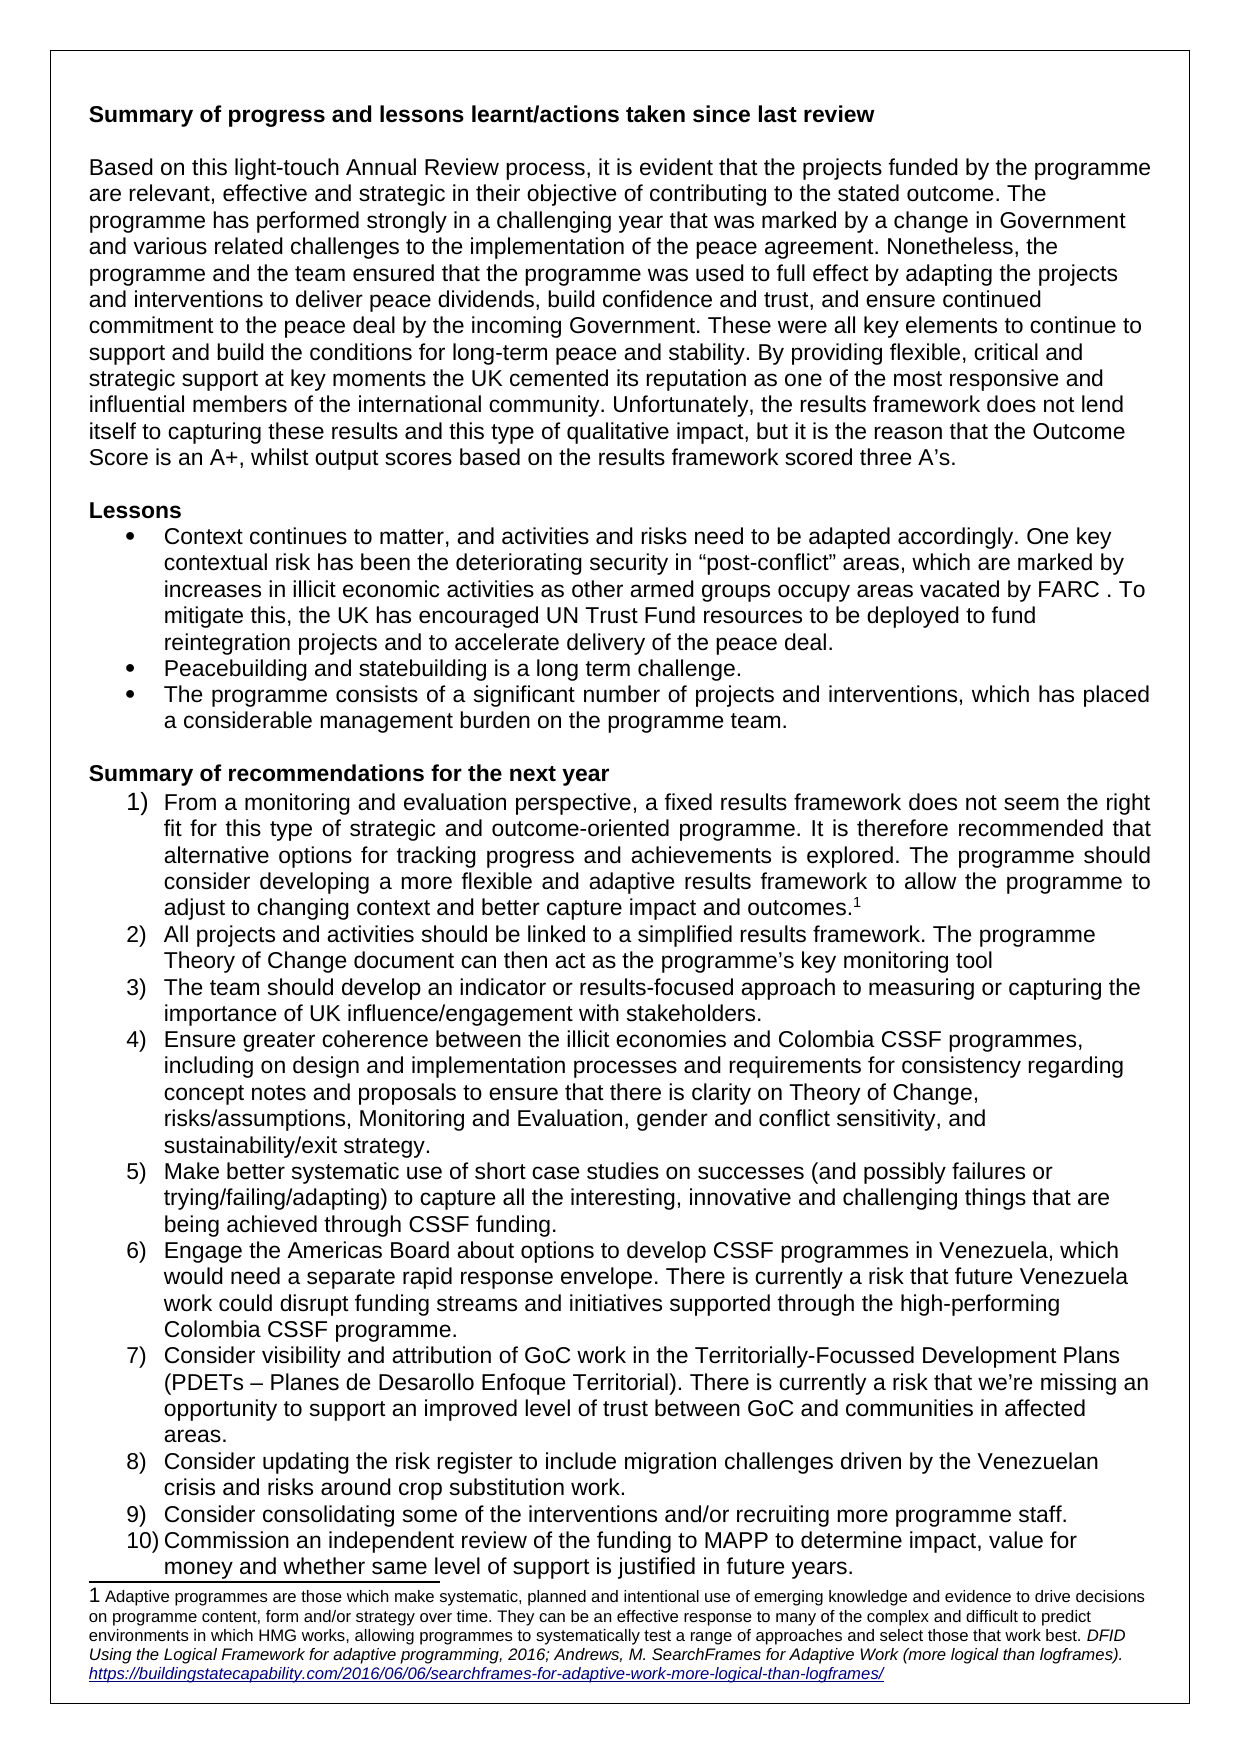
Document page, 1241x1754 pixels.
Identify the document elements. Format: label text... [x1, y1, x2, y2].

list From a monitoring and evaluation perspective, a fixed results framework does not seem the right fit for this type of strategic and outcome-oriented programme. It is therefore recommended that alternative options for tracking progress and achievements is explored. The programme should consider developing a more flexible and adaptive results framework to allow the programme to adjust to changing context and better capture impact and outcomes. [126, 787, 1152, 921]
list Consider updating the risk register to include migration challenges driven by the Venezuelan crisis and risks around crop substitution work. [126, 1448, 1152, 1501]
list The team should develop an indicator or results-focused approach to measuring or capturing the importance of UK influence/engagement with stakeholders. [126, 973, 1152, 1026]
list Consider visibility and attribution of GoC work in the Territorially-Focussed Development Plans (PDETs – Planes de Desarollo Enfoque Territorial). There is currently a risk that we’re missing an opportunity to support an improved level of trust between GoC and communities in affected areas. [126, 1342, 1152, 1448]
text Lessons [89, 497, 1152, 523]
text Based on this light-touch Annual Review process, it is evident that the projects funded by the programme are relevant, effective and strategic in their objective of contributing to the stated outcome. The programme has performed strongly in a challenging year that was marked by a change in Government and various related challenges to the implementation of the peace agreement. Nonetheless, the programme and the team ensured that the programme was used to full effect by adapting the projects and interventions to deliver peace dividends, build confidence and trust, and ensure continued commitment to the peace deal by the incoming Government. These were all key elements to continue to support and build the conditions for long-term peace and stability. By providing flexible, critical and strategic support at key moments the UK cemented its reputation as one of the most responsive and influential members of the international community. Unfortunately, the results framework does not lend itself to capturing these results and this type of qualitative impact, but it is the reason that the Outcome Score is an A+, whilst output scores based on the results framework scored three A’s. [89, 154, 1152, 470]
text Summary of recommendations for the next year [89, 760, 1152, 787]
list ­­­­­­­­The programme consists of a significant number of projects and interventions, which has placed a considerable management burden on the programme team. [126, 681, 1152, 734]
list Adaptive programmes are those which make systematic, planned and intentional use of emerging knowledge and evidence to drive decisions on programme content, form and/or strategy over time. They can be an effective response to many of the complex and difficult to predict environments in which HMG works, allowing programmes to systematically test a range of approaches and select those that work best. DFID Using the Logical Framework for adaptive programming, 2016; Andrews, M. SearchFrames for Adaptive Work (more logical than logframes). https://buildingstatecapability.com/2016/06/06/searchframes-for-adaptive-work-more-logical-than-logframes/ [89, 1582, 1152, 1683]
list Commission an independent review of the funding to MAPP to determine impact, value for money and whether same level of support is justified in future years. [126, 1527, 1152, 1579]
list Context continues to matter, and activities and risks need to be adapted accordingly. One key contextual risk has been the deteriorating security in “post-conflict” areas, which are marked by increases in illicit economic activities as other armed groups occupy areas vacated by FARC . To mitigate this, the UK has encouraged UN Trust Fund resources to be deployed to fund reintegration projects and to accelerate delivery of the peace deal. [126, 523, 1152, 655]
list Consider consolidating some of the interventions and/or recruiting more programme staff. [126, 1501, 1152, 1527]
list Engage the Americas Board about options to develop CSSF programmes in Venezuela, which would need a separate rapid response envelope. There is currently a risk that future Venezuela work could disrupt funding streams and initiatives supported through the high-performing Colombia CSSF programme. [126, 1237, 1152, 1342]
list Peacebuilding and statebuilding is a long term challenge. [126, 655, 1152, 681]
list Ensure greater coherence between the illicit economies and Colombia CSSF programmes, including on design and implementation processes and requirements for consistency regarding concept notes and proposals to ensure that there is clarity on Theory of Change, risks/assumptions, Monitoring and Evaluation, gender and conflict sensitivity, and sustainability/exit strategy. [126, 1026, 1152, 1158]
list All projects and activities should be linked to a simplified results framework. The programme Theory of Change document can then act as the programme’s key monitoring tool [126, 921, 1152, 973]
text Summary of progress and lessons learnt/actions taken since last review [89, 101, 1152, 128]
list Make better systematic use of short case studies on successes (and possibly failures or trying/failing/adapting) to capture all the interesting, innovative and challenging things that are being achieved through CSSF funding. [126, 1158, 1152, 1237]
